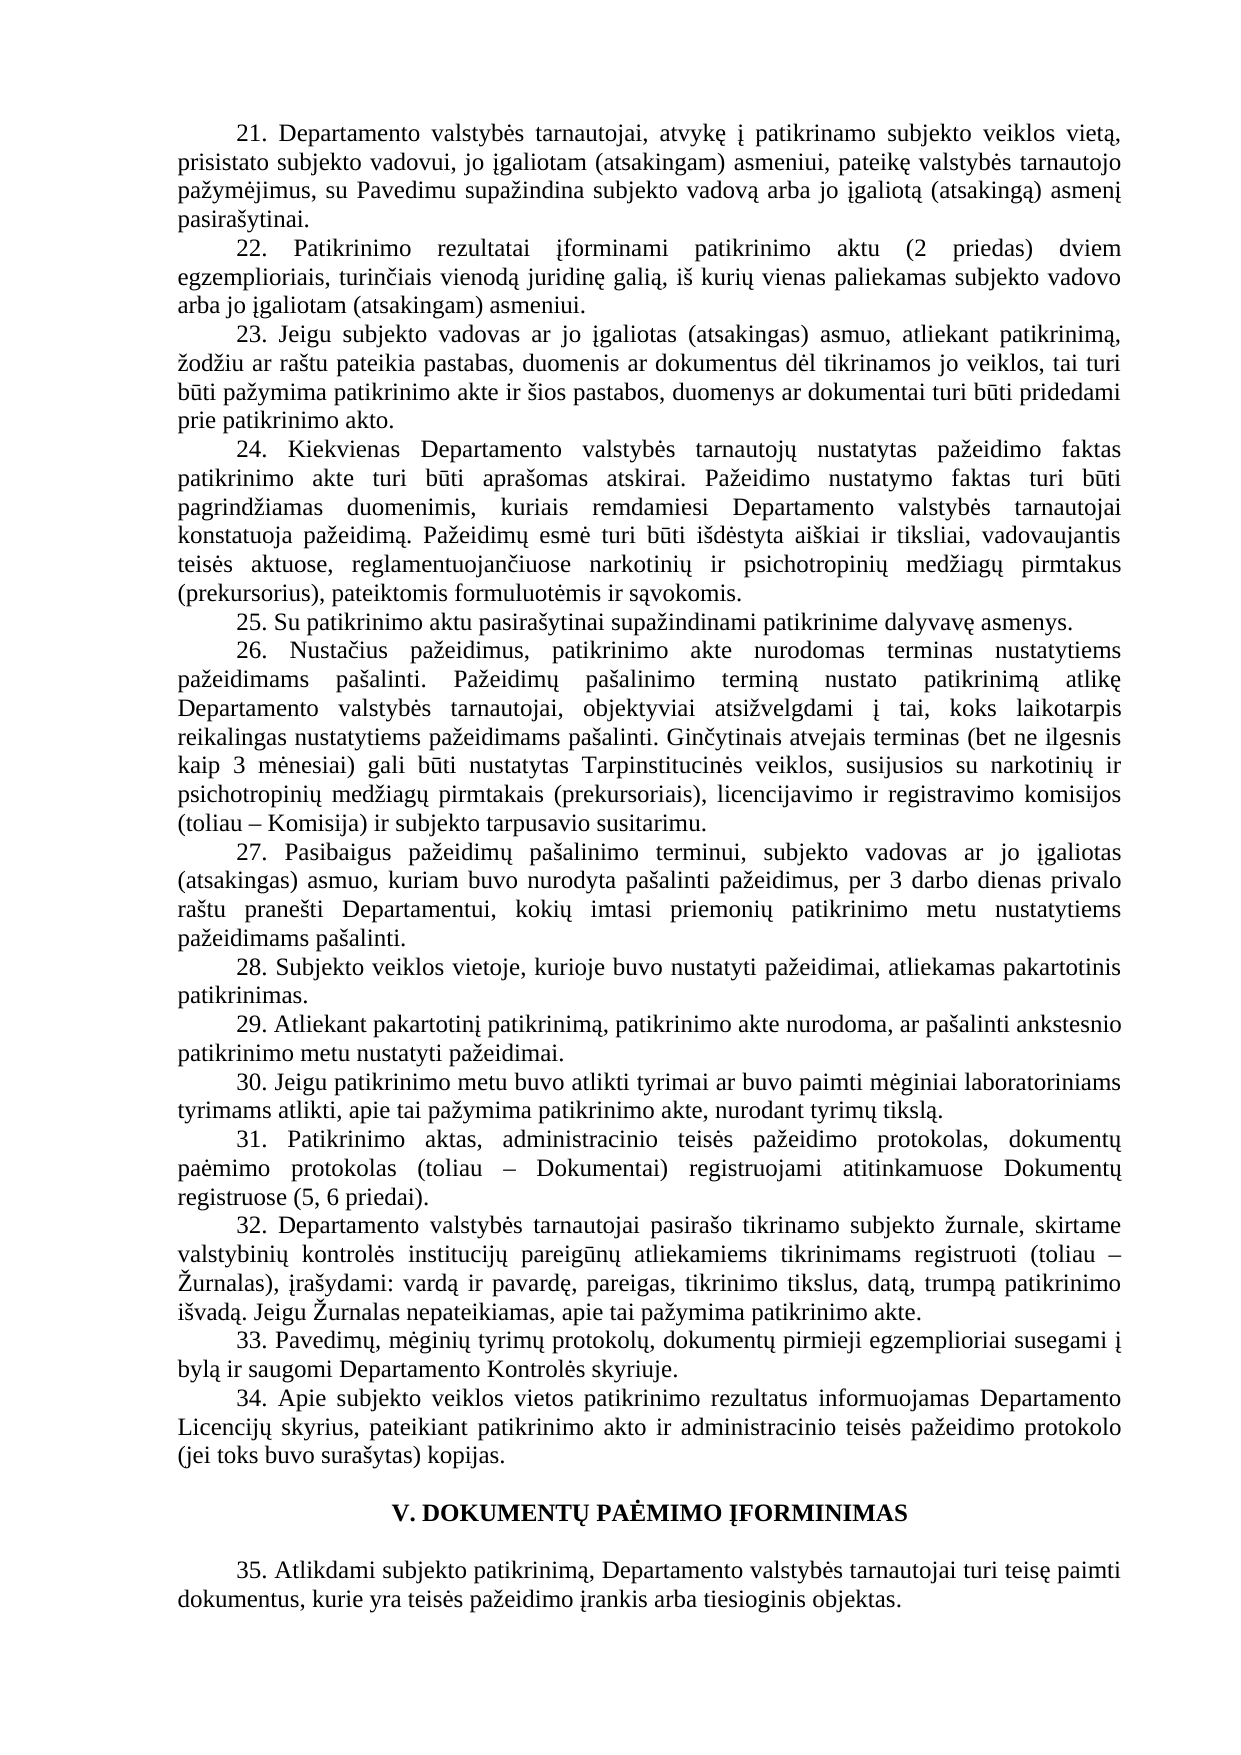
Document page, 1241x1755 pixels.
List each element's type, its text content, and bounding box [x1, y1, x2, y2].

text 30. Jeigu patikrinimo metu buvo atlikti tyrimai ar buvo paimti mėginiai laboratoriniams tyrimams atlikti, apie tai pažymima patikrinimo akte, nurodant tyrimų tikslą. [177, 1067, 1122, 1124]
text 21. Departamento valstybės tarnautojai, atvykę į patikrinamo subjekto veiklos vietą, prisistato subjekto vadovui, jo įgaliotam (atsakingam) asmeniui, pateikę valstybės tarnautojo pažymėjimus, su Pavedimu supažindina subjekto vadovą arba jo įgaliotą (atsakingą) asmenį pasirašytinai. [177, 118, 1122, 233]
text 31. Patikrinimo aktas, administracinio teisės pažeidimo protokolas, dokumentų paėmimo protokolas (toliau – Dokumentai) registruojami atitinkamuose Dokumentų registruose (5, 6 priedai). [177, 1124, 1122, 1211]
text 25. Su patikrinimo aktu pasirašytinai supažindinami patikrinime dalyvavę asmenys. [177, 607, 1122, 636]
text 34. Apie subjekto veiklos vietos patikrinimo rezultatus informuojamas Departamento Licencijų skyrius, pateikiant patikrinimo akto ir administracinio teisės pažeidimo protokolo (jei toks buvo surašytas) kopijas. [177, 1383, 1122, 1469]
text 24. Kiekvienas Departamento valstybės tarnautojų nustatytas pažeidimo faktas patikrinimo akte turi būti aprašomas atskirai. Pažeidimo nustatymo faktas turi būti pagrindžiamas duomenimis, kuriais remdamiesi Departamento valstybės tarnautojai konstatuoja pažeidimą. Pažeidimų esmė turi būti išdėstyta aiškiai ir tiksliai, vadovaujantis teisės aktuose, reglamentuojančiuose narkotinių ir psichotropinių medžiagų pirmtakus (prekursorius), pateiktomis formuluotėmis ir sąvokomis. [177, 434, 1122, 607]
text 23. Jeigu subjekto vadovas ar jo įgaliotas (atsakingas) asmuo, atliekant patikrinimą, žodžiu ar raštu pateikia pastabas, duomenis ar dokumentus dėl tikrinamos jo veiklos, tai turi būti pažymima patikrinimo akte ir šios pastabos, duomenys ar dokumentai turi būti pridedami prie patikrinimo akto. [177, 319, 1122, 434]
text V. DOKUMENTŲ PAĖMIMO ĮFORMINIMAS [177, 1498, 1122, 1527]
text 22. Patikrinimo rezultatai įforminami patikrinimo aktu (2 priedas) dviem egzemplioriais, turinčiais vienodą juridinę galią, iš kurių vienas paliekamas subjekto vadovo arba jo įgaliotam (atsakingam) asmeniui. [177, 233, 1122, 319]
text 33. Pavedimų, mėginių tyrimų protokolų, dokumentų pirmieji egzemplioriai susegami į bylą ir saugomi Departamento Kontrolės skyriuje. [177, 1326, 1122, 1383]
text 26. Nustačius pažeidimus, patikrinimo akte nurodomas terminas nustatytiems pažeidimams pašalinti. Pažeidimų pašalinimo terminą nustato patikrinimą atlikę Departamento valstybės tarnautojai, objektyviai atsižvelgdami į tai, koks laikotarpis reikalingas nustatytiems pažeidimams pašalinti. Ginčytinais atvejais terminas (bet ne ilgesnis kaip 3 mėnesiai) gali būti nustatytas Tarpinstitucinės veiklos, susijusios su narkotinių ir psichotropinių medžiagų pirmtakais (prekursoriais), licencijavimo ir registravimo komisijos (toliau – Komisija) ir subjekto tarpusavio susitarimu. [177, 636, 1122, 837]
text 27. Pasibaigus pažeidimų pašalinimo terminui, subjekto vadovas ar jo įgaliotas (atsakingas) asmuo, kuriam buvo nurodyta pašalinti pažeidimus, per 3 darbo dienas privalo raštu pranešti Departamentui, kokių imtasi priemonių patikrinimo metu nustatytiems pažeidimams pašalinti. [177, 837, 1122, 952]
text 35. Atlikdami subjekto patikrinimą, Departamento valstybės tarnautojai turi teisę paimti dokumentus, kurie yra teisės pažeidimo įrankis arba tiesioginis objektas. [177, 1556, 1122, 1613]
text 29. Atliekant pakartotinį patikrinimą, patikrinimo akte nurodoma, ar pašalinti ankstesnio patikrinimo metu nustatyti pažeidimai. [177, 1009, 1122, 1067]
text 32. Departamento valstybės tarnautojai pasirašo tikrinamo subjekto žurnale, skirtame valstybinių kontrolės institucijų pareigūnų atliekamiems tikrinimams registruoti (toliau – Žurnalas), įrašydami: vardą ir pavardę, pareigas, tikrinimo tikslus, datą, trumpą patikrinimo išvadą. Jeigu Žurnalas nepateikiamas, apie tai pažymima patikrinimo akte. [177, 1211, 1122, 1326]
text 28. Subjekto veiklos vietoje, kurioje buvo nustatyti pažeidimai, atliekamas pakartotinis patikrinimas. [177, 952, 1122, 1009]
